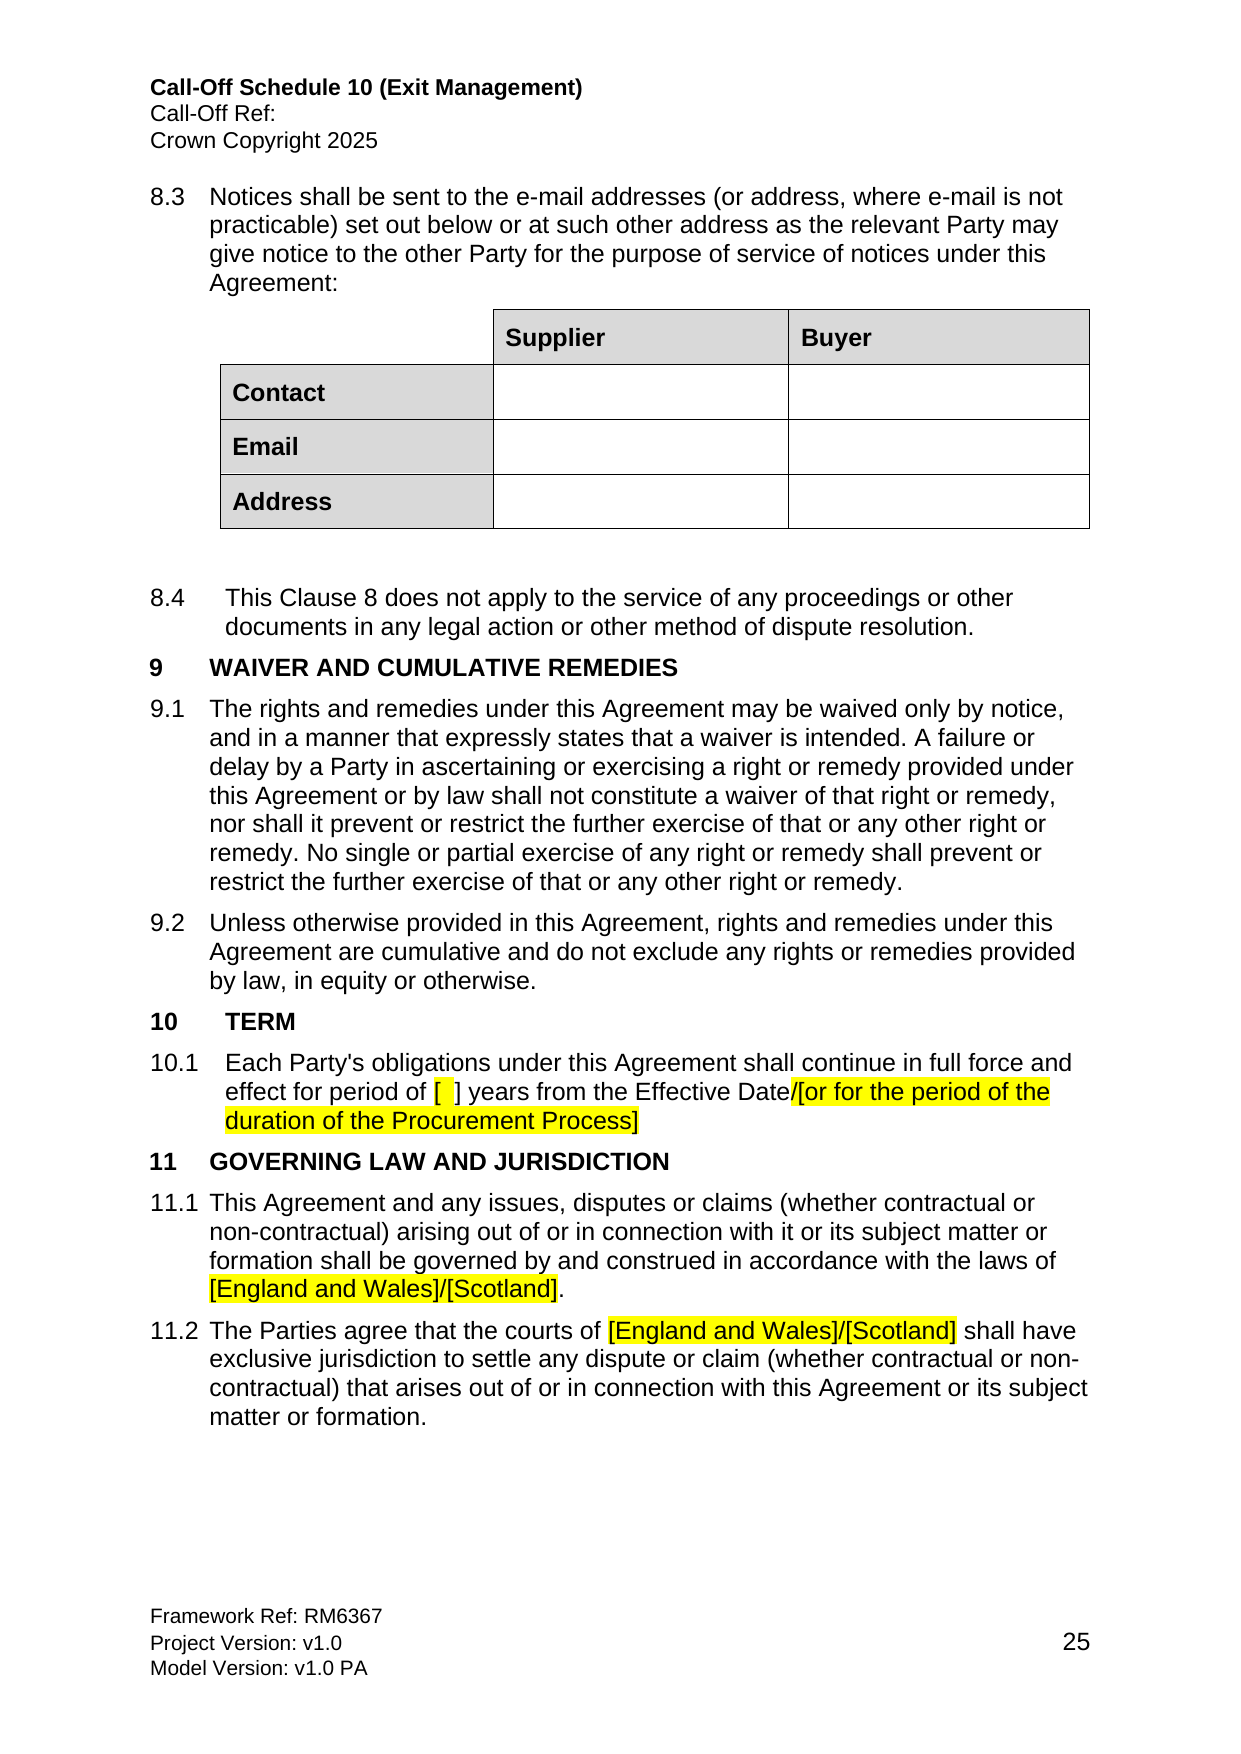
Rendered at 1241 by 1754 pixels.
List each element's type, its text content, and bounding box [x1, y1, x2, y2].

list WAIVER AND CUMULATIVE REMEDIES [149, 653, 1090, 682]
table_header [220, 309, 493, 364]
list GOVERNING LAW AND JURISDICTION [149, 1147, 1090, 1176]
table_cell [494, 365, 788, 419]
table_cell [494, 475, 788, 528]
list Unless otherwise provided in this Agreement, rights and remedies under this Agreement are cumulative and do not exclude any rights or remedies provided by law, in equity or otherwise. [150, 908, 1090, 994]
table_cell [789, 475, 1089, 528]
list The rights and remedies under this Agreement may be waived only by notice, and in a manner that expressly states that a waiver is intended. A failure or delay by a Party in ascertaining or exercising a right or remedy provided under this Agreement or by law shall not constitute a waiver of that right or remedy, nor shall it prevent or restrict the further exercise of that or any other right or remedy. No single or partial exercise of any right or remedy shall prevent or restrict the further exercise of that or any other right or remedy. [150, 694, 1090, 896]
table_header Supplier [494, 310, 788, 364]
table_cell [789, 420, 1089, 473]
list Notices shall be sent to the e-mail addresses (or address, where e-mail is not practicable) set out below or at such other address as the relevant Party may give notice to the other Party for the purpose of service of notices under this Agreement: [150, 182, 1090, 297]
list The Parties agree that the courts of [England and Wales]/[Scotland] shall have exclusive jurisdiction to settle any dispute or claim (whether contractual or non-contractual) that arises out of or in connection with this Agreement or its subject matter or formation. [150, 1316, 1090, 1431]
table_cell Address [221, 475, 493, 528]
list This Agreement and any issues, disputes or claims (whether contractual or non-contractual) arising out of or in connection with it or its subject matter or formation shall be governed by and construed in accordance with the laws of [England and Wales]/[Scotland]. [150, 1188, 1090, 1303]
list Each Party's obligations under this Agreement shall continue in full force and effect for period of [ ] years from the Effective Date/[or for the period of the duration of the Procurement Process] [150, 1048, 1090, 1134]
table_cell Email [221, 420, 493, 473]
table_cell Contact [221, 365, 493, 419]
table_cell [494, 420, 788, 473]
table_cell [789, 365, 1089, 419]
list TERM [150, 1007, 1090, 1036]
list This Clause 8 does not apply to the service of any proceedings or other documents in any legal action or other method of dispute resolution. [150, 583, 1090, 641]
table_header Buyer [789, 310, 1089, 364]
